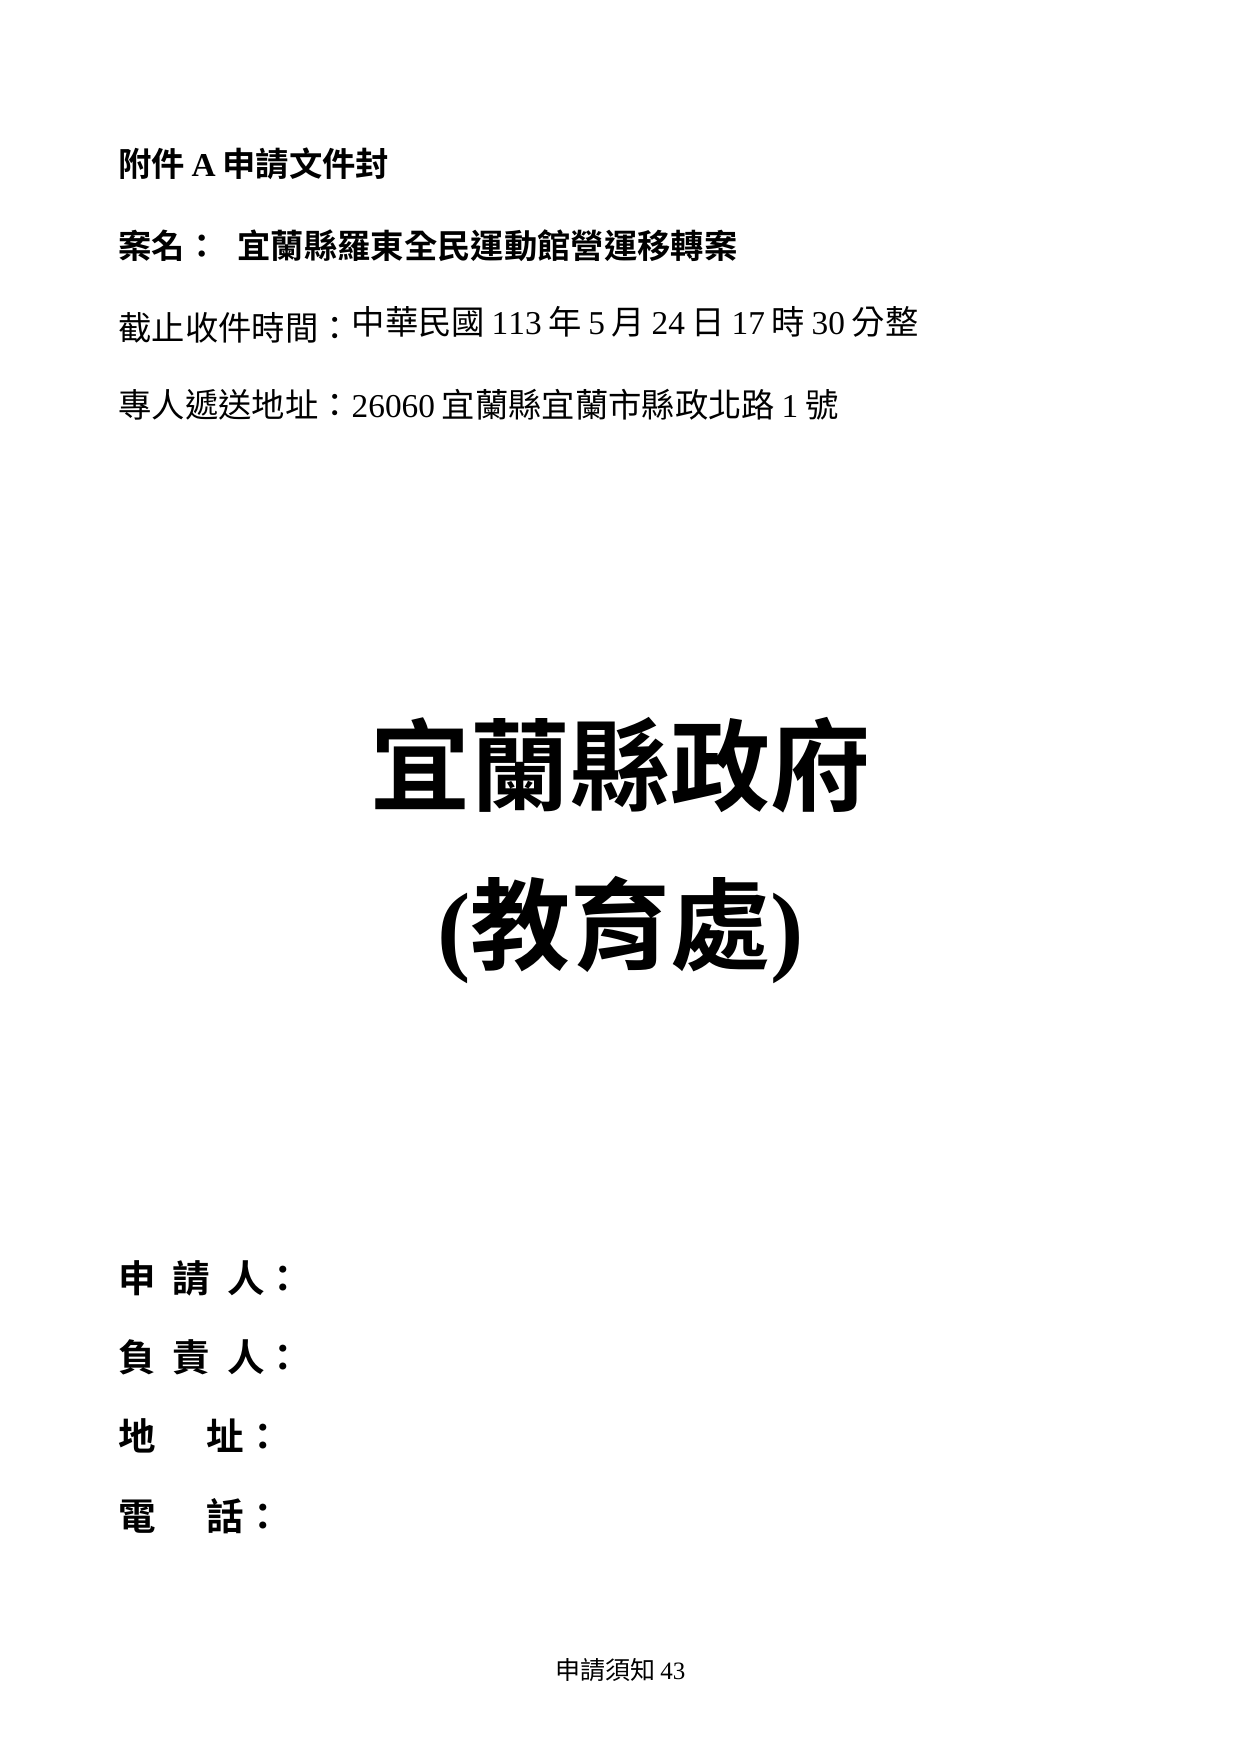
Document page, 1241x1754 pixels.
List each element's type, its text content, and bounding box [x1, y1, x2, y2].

text 案名： 宜蘭縣羅東全民運動館營運移轉案 [118, 204, 1122, 283]
text 宜蘭縣政府 [118, 680, 1122, 839]
text 電 話： [118, 1474, 1122, 1553]
text 申 請 人： [118, 1236, 1122, 1315]
text (教育處) [118, 839, 1122, 998]
text 截止收件時間：中華民國113年5月24日17時30分整 [118, 283, 1122, 363]
text 專人遞送地址：26060宜蘭縣宜蘭市縣政北路1號 [118, 363, 1122, 442]
subtitle 附件A申請文件封 [118, 143, 1122, 184]
text 地 址： [118, 1395, 1122, 1474]
text 負 責 人： [118, 1315, 1122, 1395]
